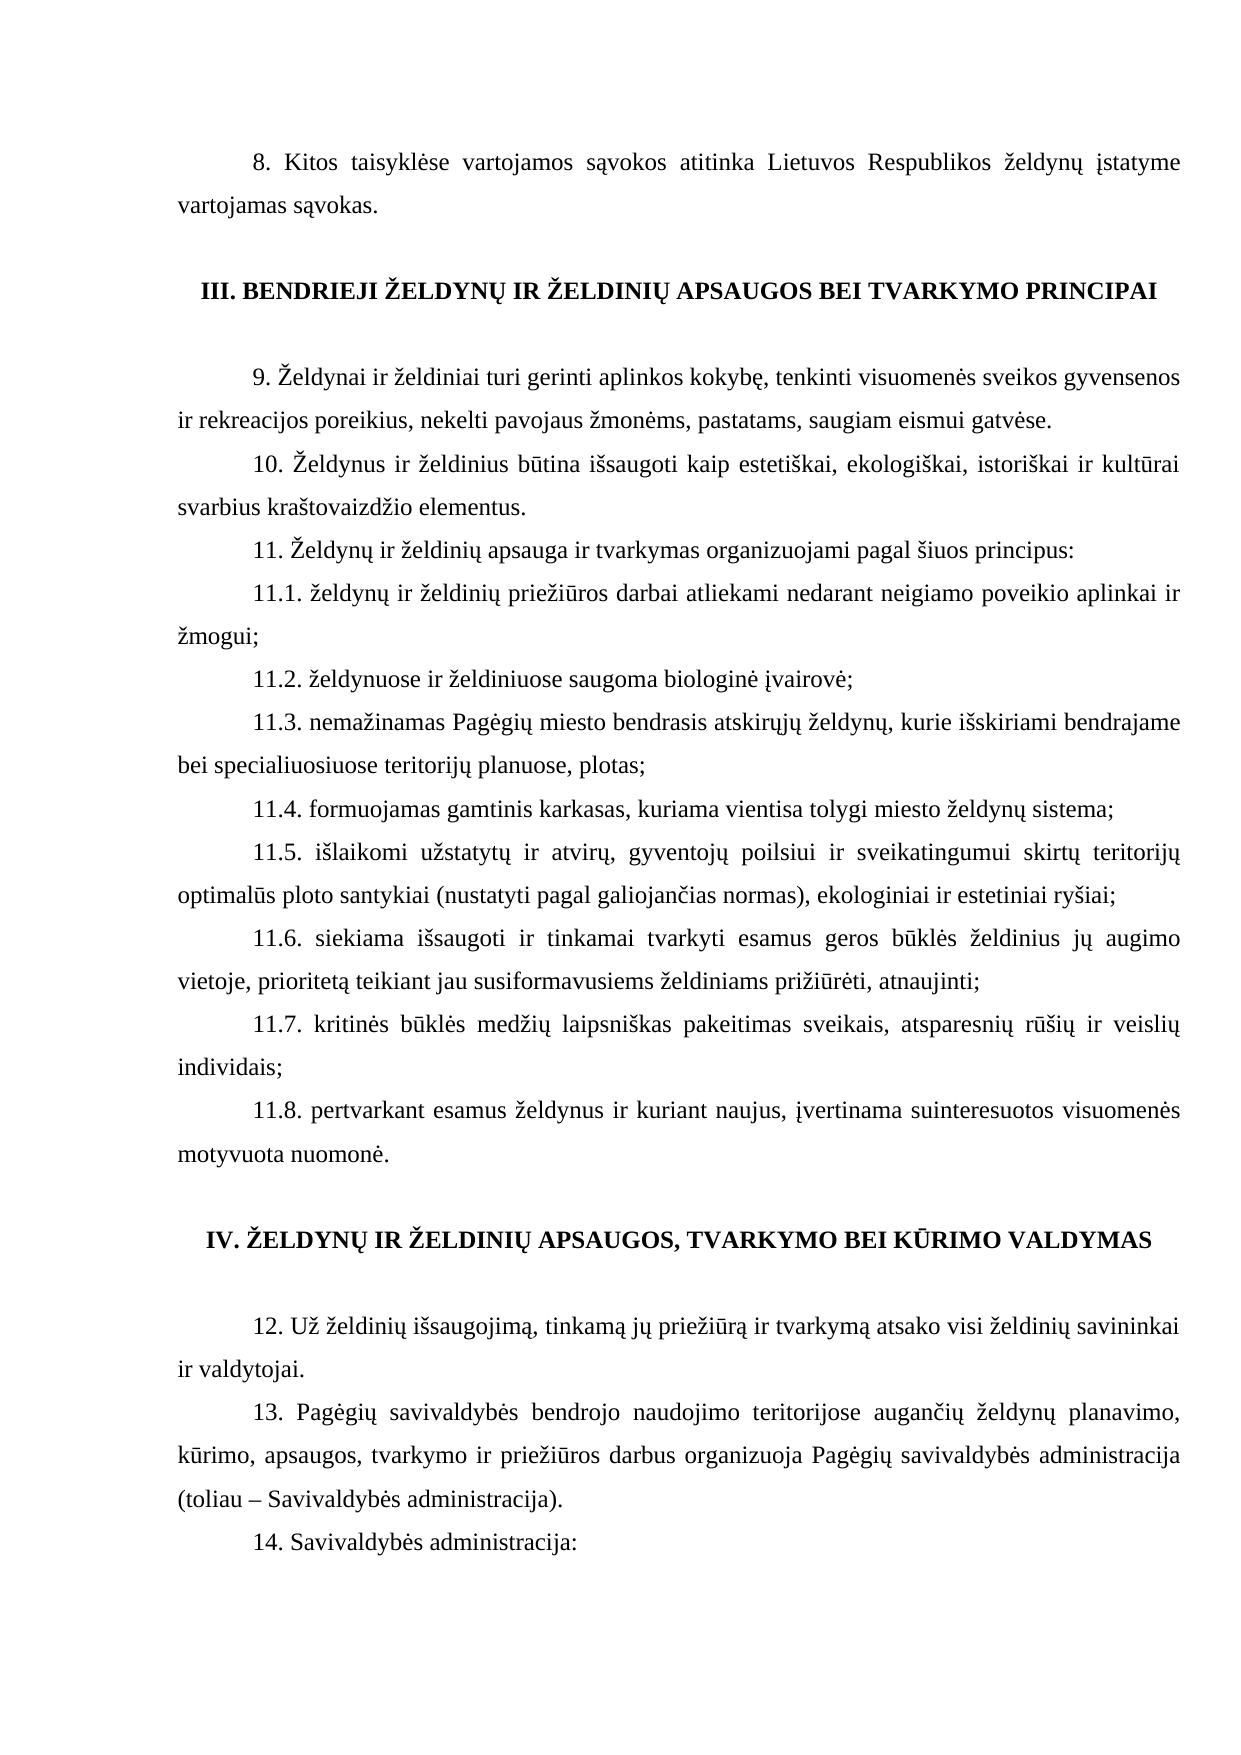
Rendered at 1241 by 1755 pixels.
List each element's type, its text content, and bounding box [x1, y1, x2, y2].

text 12. Už želdinių išsaugojimą, tinkamą jų priežiūrą ir tvarkymą atsako visi želdinių savininkai ir valdytojai. [177, 1311, 1181, 1383]
text 11.7. kritinės būklės medžių laipsniškas pakeitimas sveikais, atsparesnių rūšių ir veislių individais; [177, 1009, 1181, 1081]
text 11.8. pertvarkant esamus želdynus ir kuriant naujus, įvertinama suinteresuotos visuomenės motyvuota nuomonė. [177, 1096, 1181, 1167]
text 11.6. siekiama išsaugoti ir tinkamai tvarkyti esamus geros būklės želdinius jų augimo vietoje, prioritetą teikiant jau susiformavusiems želdiniams prižiūrėti, atnaujinti; [177, 923, 1181, 995]
text IV. ŽELDYNŲ IR ŽELDINIŲ APSAUGOS, TVARKYMO BEI KŪRIMO VALDYMAS [177, 1225, 1181, 1254]
text 11.4. formuojamas gamtinis karkasas, kuriama vientisa tolygi miesto želdynų sistema; [177, 794, 1181, 822]
text 8. Kitos taisyklėse vartojamos sąvokos atitinka Lietuvos Respublikos želdynų įstatyme vartojamas sąvokas. [177, 147, 1181, 219]
text 11.1. želdynų ir želdinių priežiūros darbai atliekami nedarant neigiamo poveikio aplinkai ir žmogui; [177, 578, 1181, 650]
text 11.3. nemažinamas Pagėgių miesto bendrasis atskirųjų želdynų, kurie išskiriami bendrajame bei specialiuosiuose teritorijų planuose, plotas; [177, 707, 1181, 779]
text 11.5. išlaikomi užstatytų ir atvirų, gyventojų poilsiui ir sveikatingumui skirtų teritorijų optimalūs ploto santykiai (nustatyti pagal galiojančias normas), ekologiniai ir estetiniai ryšiai; [177, 837, 1181, 909]
text 14. Savivaldybės administracija: [177, 1527, 1181, 1556]
text 10. Želdynus ir želdinius būtina išsaugoti kaip estetiškai, ekologiškai, istoriškai ir kultūrai svarbius kraštovaizdžio elementus. [177, 449, 1181, 521]
text 11. Želdynų ir želdinių apsauga ir tvarkymas organizuojami pagal šiuos principus: [177, 535, 1181, 564]
text 9. Želdynai ir želdiniai turi gerinti aplinkos kokybę, tenkinti visuomenės sveikos gyvensenos ir rekreacijos poreikius, nekelti pavojaus žmonėms, pastatams, saugiam eismui gatvėse. [177, 362, 1181, 434]
text 13. Pagėgių savivaldybės bendrojo naudojimo teritorijose augančių želdynų planavimo, kūrimo, apsaugos, tvarkymo ir priežiūros darbus organizuoja Pagėgių savivaldybės administracija (toliau – Savivaldybės administracija). [177, 1397, 1181, 1512]
text III. BENDRIEJI ŽELDYNŲ IR ŽELDINIŲ APSAUGOS BEI TVARKYMO PRINCIPAI [177, 276, 1181, 305]
text 11.2. želdynuose ir želdiniuose saugoma biologinė įvairovė; [177, 664, 1181, 693]
